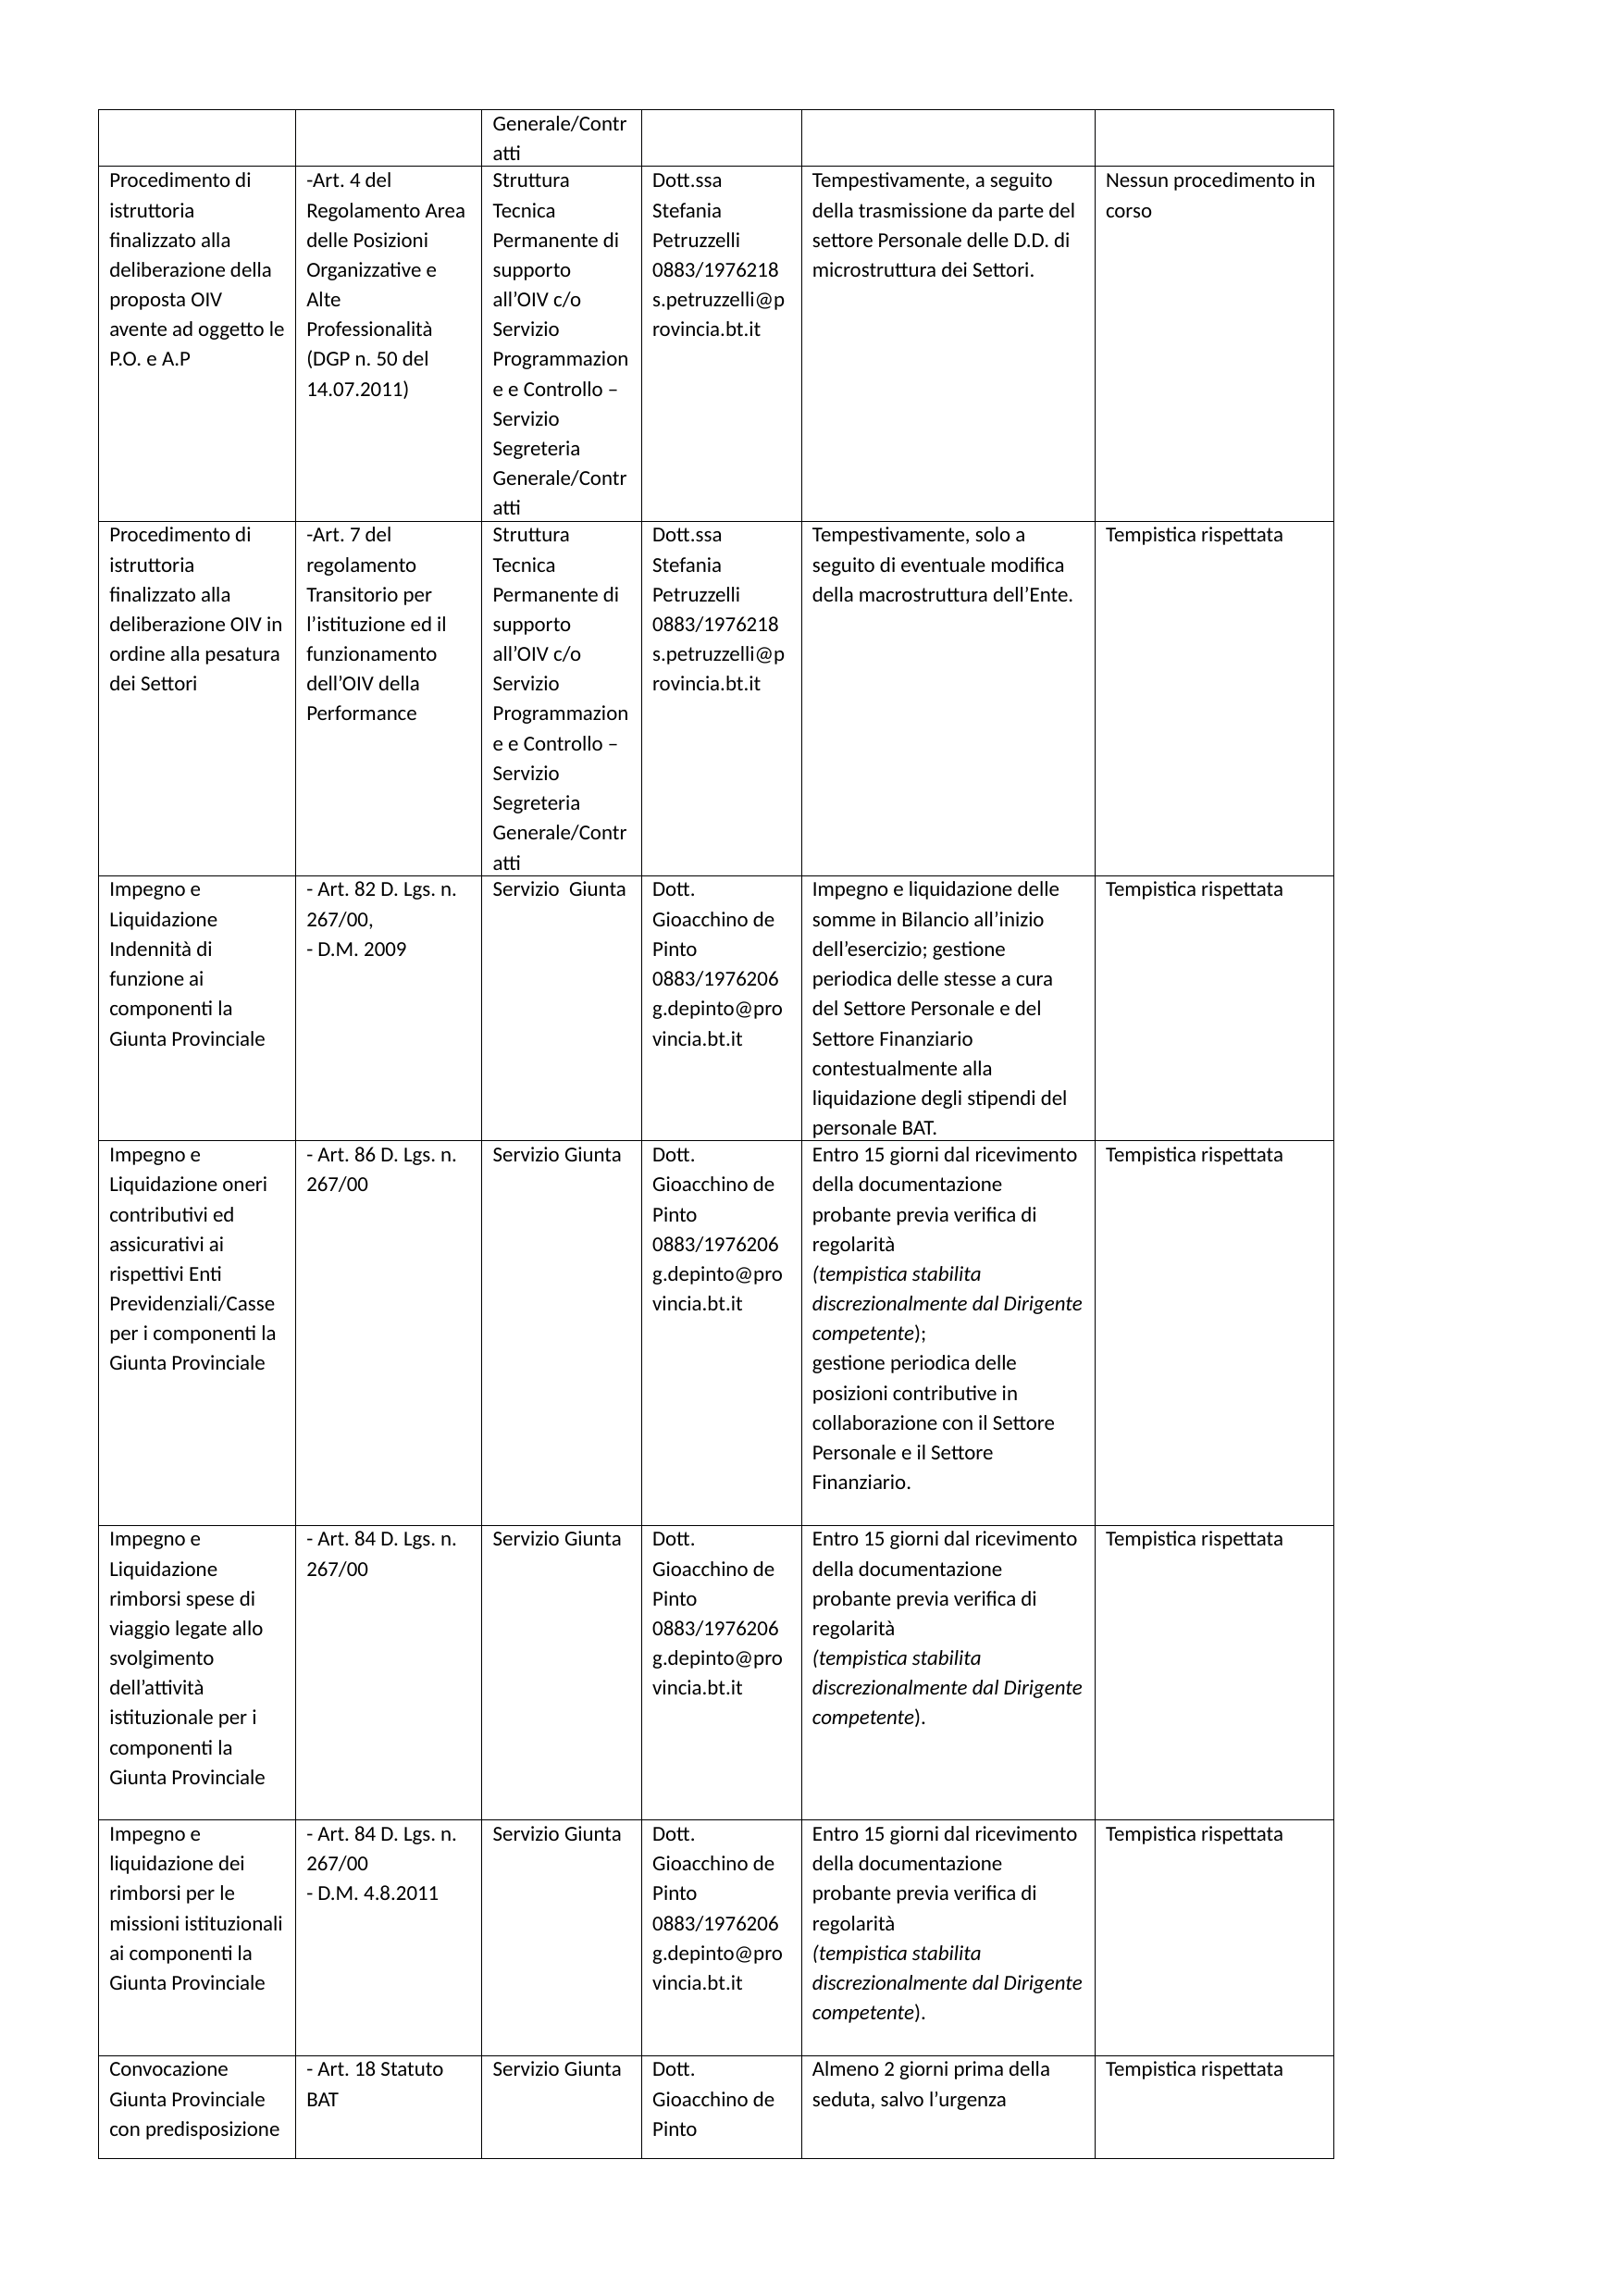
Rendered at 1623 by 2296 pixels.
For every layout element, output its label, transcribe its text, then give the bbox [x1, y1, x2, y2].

table_cell Impegno e Liquidazione oneri contributivi ed assicurativi ai rispettivi Enti Previdenziali/Casse per i componenti la Giunta Provinciale [99, 1141, 295, 1524]
table_cell Struttura Tecnica Permanente di supporto all’OIV c/o Servizio Programmazione e Controllo – Servizio Segreteria Generale/Contratti [482, 167, 641, 520]
table_cell - Art. 84 D. Lgs. n. 267/00 - D.M. 4.8.2011 [296, 1820, 481, 2055]
table_cell Tempistica rispettata [1096, 522, 1333, 875]
table_cell - Art. 18 Statuto BAT [296, 2056, 481, 2158]
table_cell [642, 110, 801, 166]
table_cell Dott. Gioacchino de Pinto 0883/1976206 g.depinto@provincia.bt.it [642, 1820, 801, 2055]
table_cell Struttura Tecnica Permanente di supporto all’OIV c/o Servizio Programmazione e Controllo – Servizio Segreteria Generale/Contratti [482, 522, 641, 875]
table_cell Impegno e liquidazione dei rimborsi per le missioni istituzionali ai componenti la Giunta Provinciale [99, 1820, 295, 2055]
table_cell Dott.ssa Stefania Petruzzelli 0883/1976218 s.petruzzelli@provincia.bt.it [642, 167, 801, 520]
table_cell Tempistica rispettata [1096, 2056, 1333, 2158]
table_cell Dott. Gioacchino de Pinto 0883/1976206 g.depinto@provincia.bt.it [642, 1141, 801, 1524]
table_cell Entro 15 giorni dal ricevimento della documentazione probante previa verifica di regolarità (tempistica stabilita discrezionalmente dal Dirigente competente). [802, 1526, 1095, 1819]
table_cell Entro 15 giorni dal ricevimento della documentazione probante previa verifica di regolarità (tempistica stabilita discrezionalmente dal Dirigente competente); gestione periodica delle posizioni contributive in collaborazione con il Settore Personale e il Settore Finanziario. [802, 1141, 1095, 1524]
table_cell - Art. 82 D. Lgs. n. 267/00, - D.M. 2009 [296, 876, 481, 1140]
table_cell Dott. Gioacchino de Pinto 0883/1976206 g.depinto@provincia.bt.it [642, 1526, 801, 1819]
table_cell Servizio Giunta [482, 1526, 641, 1819]
table_cell Generale/Contratti [482, 110, 641, 166]
table_cell Procedimento di istruttoria finalizzato alla deliberazione OIV in ordine alla pesatura dei Settori [99, 522, 295, 875]
table_cell Tempestivamente, a seguito della trasmissione da parte del settore Personale delle D.D. di microstruttura dei Settori. [802, 167, 1095, 520]
table_cell Impegno e Liquidazione Indennità di funzione ai componenti la Giunta Provinciale [99, 876, 295, 1140]
table_cell Almeno 2 giorni prima della seduta, salvo l’urgenza [802, 2056, 1095, 2158]
table_cell Tempistica rispettata [1096, 1141, 1333, 1524]
table_cell Tempistica rispettata [1096, 1820, 1333, 2055]
table_cell [296, 110, 481, 166]
table_cell Tempistica rispettata [1096, 876, 1333, 1140]
table_cell [802, 110, 1095, 166]
table_cell Servizio Giunta [482, 876, 641, 1140]
table_cell Tempestivamente, solo a seguito di eventuale modifica della macrostruttura dell’Ente. [802, 522, 1095, 875]
table_cell Dott. Gioacchino de Pinto [642, 2056, 801, 2158]
table_cell Impegno e liquidazione delle somme in Bilancio all’inizio dell’esercizio; gestione periodica delle stesse a cura del Settore Personale e del Settore Finanziario contestualmente alla liquidazione degli stipendi del personale BAT. [802, 876, 1095, 1140]
table_cell Servizio Giunta [482, 1141, 641, 1524]
table_cell Servizio Giunta [482, 2056, 641, 2158]
table_cell Dott. Gioacchino de Pinto 0883/1976206 g.depinto@provincia.bt.it [642, 876, 801, 1140]
table_cell -Art. 7 del regolamento Transitorio per l’istituzione ed il funzionamento dell’OIV della Performance [296, 522, 481, 875]
table_cell - Art. 86 D. Lgs. n. 267/00 [296, 1141, 481, 1524]
table_cell Entro 15 giorni dal ricevimento della documentazione probante previa verifica di regolarità (tempistica stabilita discrezionalmente dal Dirigente competente). [802, 1820, 1095, 2055]
table_cell [1096, 110, 1333, 166]
table_cell -Art. 4 del Regolamento Area delle Posizioni Organizzative e Alte Professionalità (DGP n. 50 del 14.07.2011) [296, 167, 481, 520]
table_cell Tempistica rispettata [1096, 1526, 1333, 1819]
table_cell Impegno e Liquidazione rimborsi spese di viaggio legate allo svolgimento dell’attività istituzionale per i componenti la Giunta Provinciale [99, 1526, 295, 1819]
table_cell Dott.ssa Stefania Petruzzelli 0883/1976218 s.petruzzelli@provincia.bt.it [642, 522, 801, 875]
table_cell Convocazione Giunta Provinciale con predisposizione [99, 2056, 295, 2158]
table_cell [99, 110, 295, 166]
table_cell Servizio Giunta [482, 1820, 641, 2055]
table_cell - Art. 84 D. Lgs. n. 267/00 [296, 1526, 481, 1819]
table_cell Procedimento di istruttoria finalizzato alla deliberazione della proposta OIV avente ad oggetto le P.O. e A.P [99, 167, 295, 520]
table_cell Nessun procedimento in corso [1096, 167, 1333, 520]
